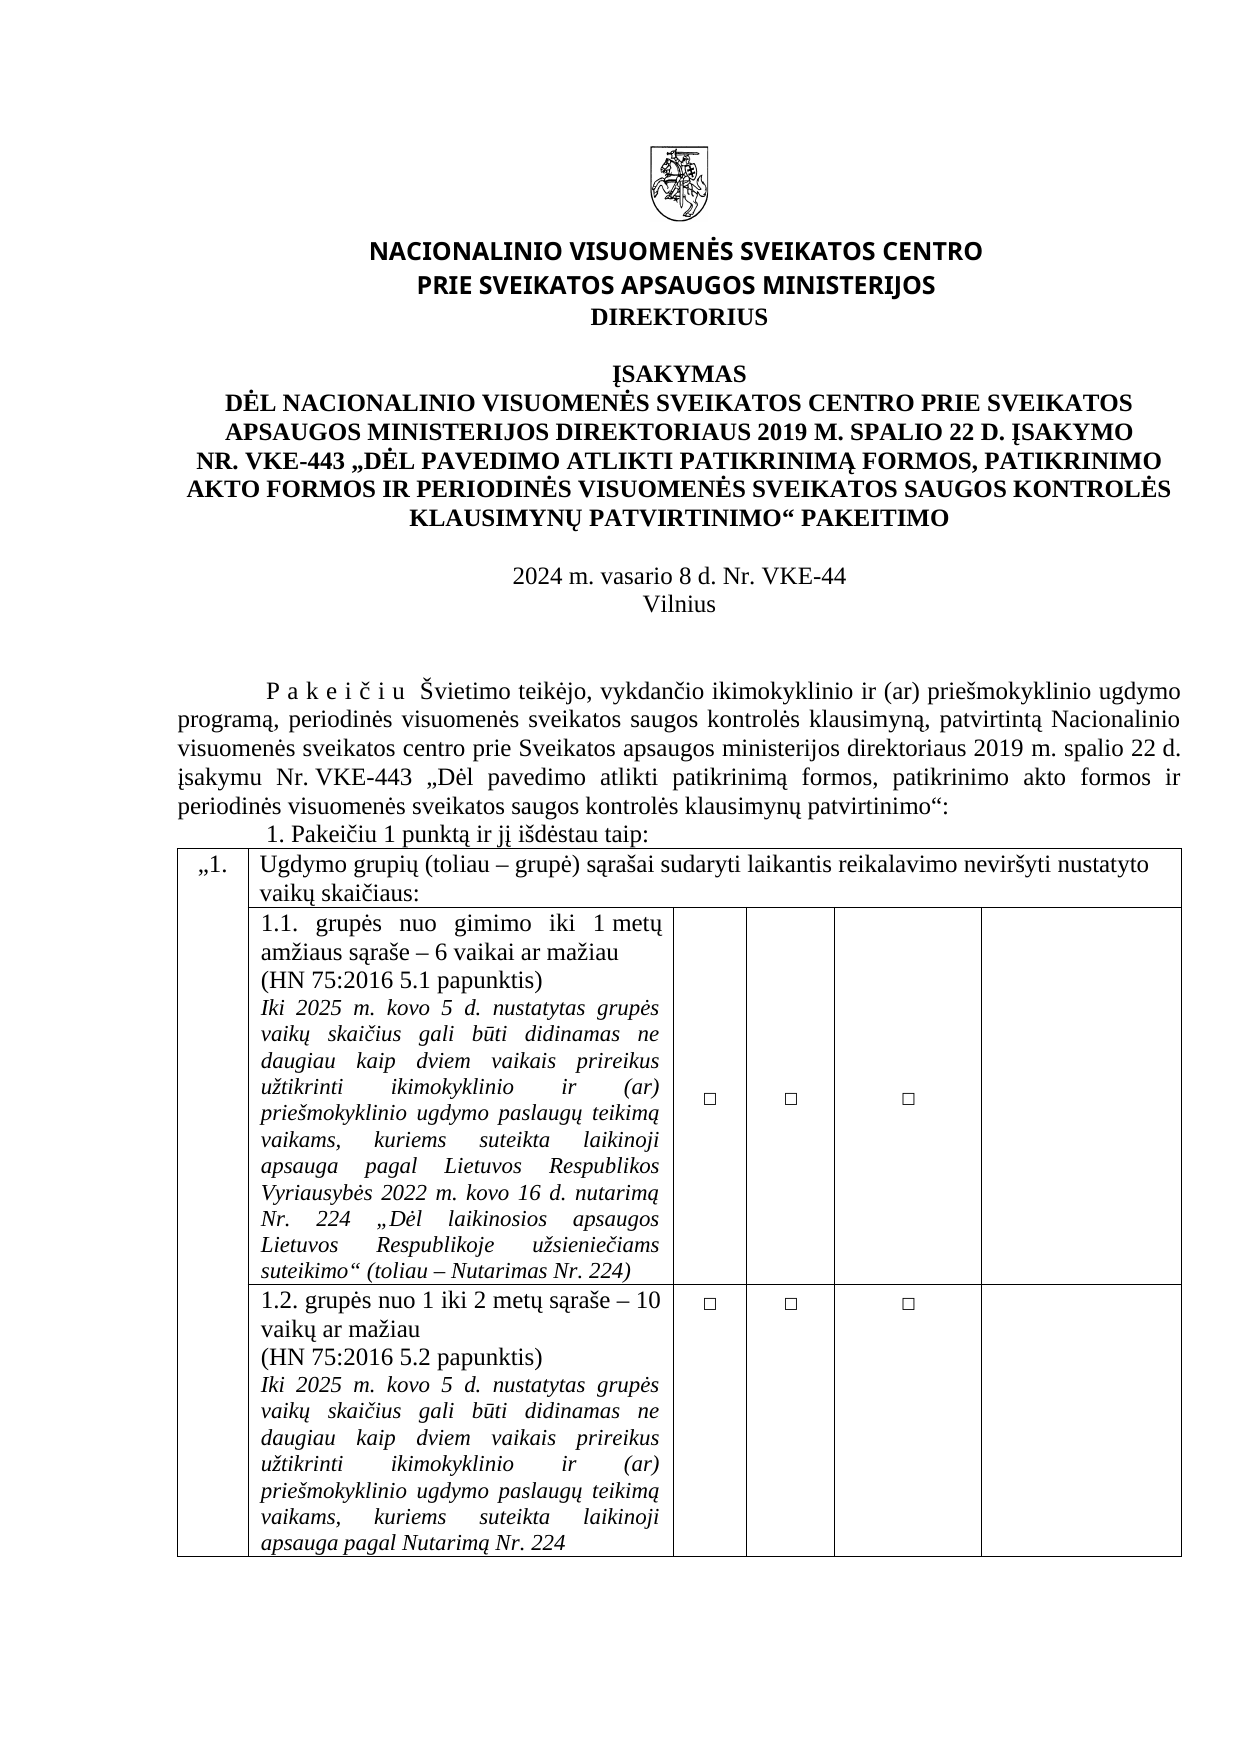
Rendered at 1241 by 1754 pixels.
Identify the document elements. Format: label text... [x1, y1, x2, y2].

subtitle DĖL NACIONALINIO VISUOMENĖS SVEIKATOS CENTRO PRIE SVEIKATOS APSAUGOS MINISTERIJOS DIREKTORIAUS 2019 M. SPALIO 22 D. ĮSAKYMO NR. VKE-443 „DĖL PAVEDIMO ATLIKTI PATIKRINIMĄ FORMOS, PATIKRINIMO AKTO FORMOS IR PERIODINĖS VISUOMENĖS SVEIKATOS SAUGOS KONTROLĖS KLAUSIMYNŲ PATVIRTINIMO“ PAKEITIMO [177, 388, 1181, 532]
text ĮSAKYMAS [177, 359, 1181, 388]
table_cell ☐ [835, 908, 981, 1284]
table_cell 1.1. grupės nuo gimimo iki 1 metų amžiaus sąraše – 6 vaikai ar mažiau (HN 75:2016 5.1 papunktis) Iki 2025 m. kovo 5 d. nustatytas grupės vaikų skaičius gali būti didinamas ne daugiau kaip dviem vaikais prireikus užtikrinti ikimokyklinio ir (ar) priešmokyklinio ugdymo paslaugų teikimą vaikams, kuriems suteikta laikinoji apsauga pagal Lietuvos Respublikos Vyriausybės 2022 m. kovo 16 d. nutarimą Nr. 224 „Dėl laikinosios apsaugos Lietuvos Respublikoje užsieniečiams suteikimo“ (toliau – Nutarimas Nr. 224) [249, 908, 673, 1284]
text P a k e i č i u Švietimo teikėjo, vykdančio ikimokyklinio ir (ar) priešmokyklinio ugdymo programą, periodinės visuomenės sveikatos saugos kontrolės klausimyną, patvirtintą Nacionalinio visuomenės sveikatos centro prie Sveikatos apsaugos ministerijos direktoriaus 2019 m. spalio 22 d. įsakymu Nr. VKE-443 „Dėl pavedimo atlikti patikrinimą formos, patikrinimo akto formos ir periodinės visuomenės sveikatos saugos kontrolės klausimynų patvirtinimo“: [177, 676, 1181, 819]
table_cell ☐ [674, 1285, 746, 1556]
text NACIONALINIO VISUOMENĖS SVEIKATOS CENTRO [177, 234, 1181, 268]
table_cell [982, 908, 1181, 1284]
table_cell ☐ [747, 1285, 834, 1556]
text Vilnius [177, 589, 1181, 618]
table_cell ☐ [674, 908, 746, 1284]
text PRIE SVEIKATOS APSAUGOS MINISTERIJOS [177, 268, 1181, 302]
table_header Ugdymo grupių (toliau – grupė) sąrašai sudaryti laikantis reikalavimo neviršyti nustatyto vaikų skaičiaus: [249, 849, 1181, 907]
text DIREKTORIUS [177, 302, 1181, 331]
table_cell ☐ [835, 1285, 981, 1556]
text 2024 m. vasario 8 d. Nr. VKE-44 [177, 561, 1181, 589]
table_header „1. [178, 849, 248, 1556]
table_cell ☐ [747, 908, 834, 1284]
table_cell [982, 1285, 1181, 1556]
table_cell 1.2. grupės nuo 1 iki 2 metų sąraše – 10 vaikų ar mažiau (HN 75:2016 5.2 papunktis) Iki 2025 m. kovo 5 d. nustatytas grupės vaikų skaičius gali būti didinamas ne daugiau kaip dviem vaikais prireikus užtikrinti ikimokyklinio ir (ar) priešmokyklinio ugdymo paslaugų teikimą vaikams, kuriems suteikta laikinoji apsauga pagal Nutarimą Nr. 224 [249, 1285, 673, 1556]
text 1. Pakeičiu 1 punktą ir jį išdėstau taip: [177, 819, 1181, 848]
